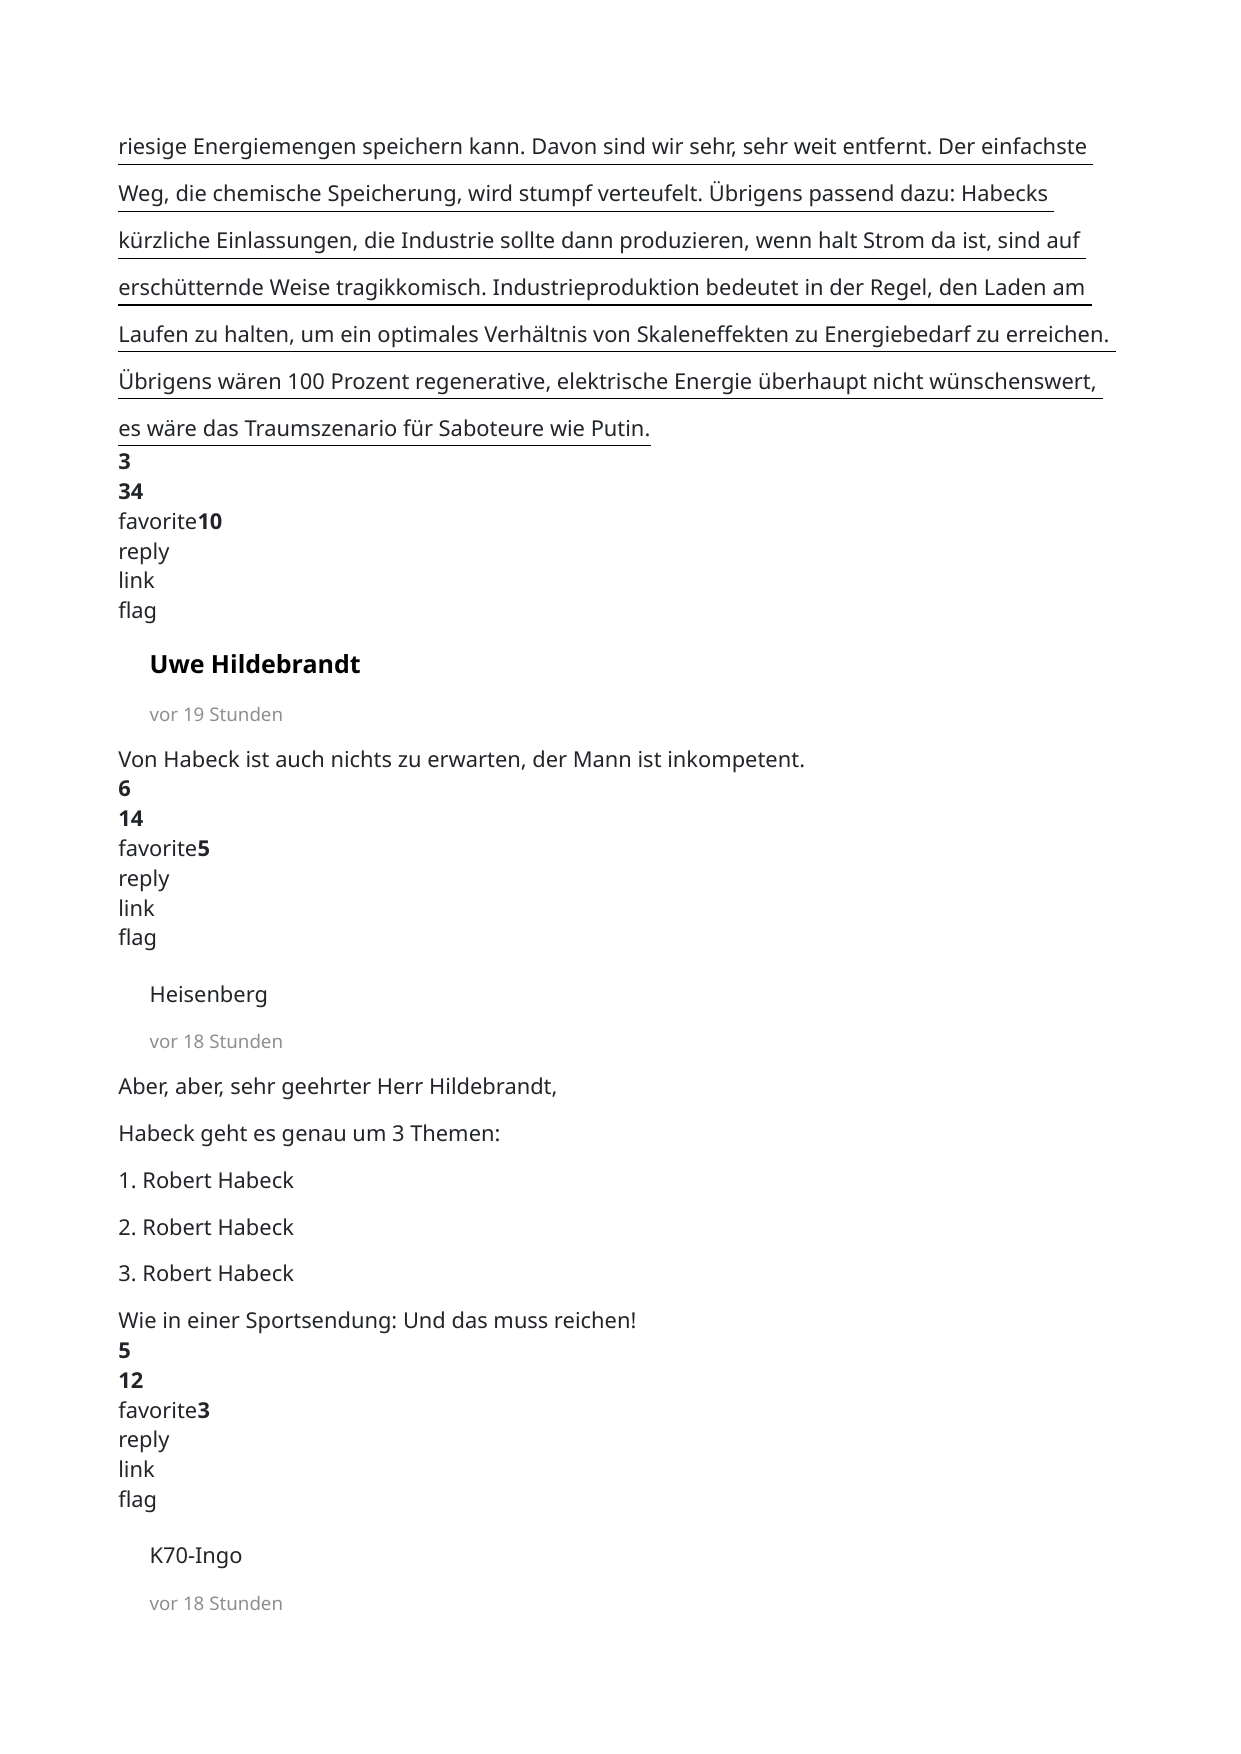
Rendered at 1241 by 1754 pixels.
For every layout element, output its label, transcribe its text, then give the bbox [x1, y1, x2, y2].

text link [118, 565, 1122, 595]
text link [118, 1454, 1122, 1484]
text 34 [118, 476, 1122, 506]
text favorite5 [118, 833, 1122, 863]
text reply [118, 536, 1122, 565]
text flag [118, 922, 1122, 952]
text K70-Ingo [149, 1529, 1114, 1570]
text vor 18 Stunden [149, 1586, 1122, 1615]
text reply [118, 1424, 1122, 1454]
text favorite10 [118, 506, 1122, 536]
text Von Habeck ist auch nichts zu erwarten, der Mann ist inkompetent. [118, 727, 1122, 773]
text Heisenberg [149, 968, 1114, 1008]
text Uwe Hildebrandt [149, 641, 1114, 681]
text favorite3 [118, 1394, 1122, 1424]
text link [118, 893, 1122, 922]
text 5 [118, 1335, 1122, 1365]
text 12 [118, 1365, 1122, 1394]
text vor 18 Stunden [149, 1024, 1122, 1054]
text 3 [118, 446, 1122, 476]
text 14 [118, 803, 1122, 833]
text riesige Energiemengen speichern kann. Davon sind wir sehr, sehr weit entfernt. Der einfachste Weg, die chemische Speicherung, wird stumpf verteufelt. Übrigens passend dazu: Habecks kürzliche Einlassungen, die Industrie sollte dann produzieren, wenn halt Strom da ist, sind auf erschütternde Weise tragikkomisch. Industrieproduktion bedeutet in der Regel, den Laden am Laufen zu halten, um ein optimales Verhältnis von Skaleneffekten zu Energiebedarf zu erreichen. Übrigens wären 100 Prozent regenerative, elektrische Energie überhaupt nicht wünschenswert, es wäre das Traumszenario für Saboteure wie Putin. [118, 118, 1122, 446]
text flag [118, 1484, 1122, 1514]
text 6 [118, 773, 1122, 803]
text vor 19 Stunden [149, 697, 1122, 727]
text Aber, aber, sehr geehrter Herr Hildebrandt, Habeck geht es genau um 3 Themen: 1. Robert Habeck 2. Robert Habeck 3. Robert Habeck Wie in einer Sportsendung: Und das muss reichen! [118, 1054, 1122, 1335]
text flag [118, 595, 1122, 625]
text reply [118, 863, 1122, 893]
